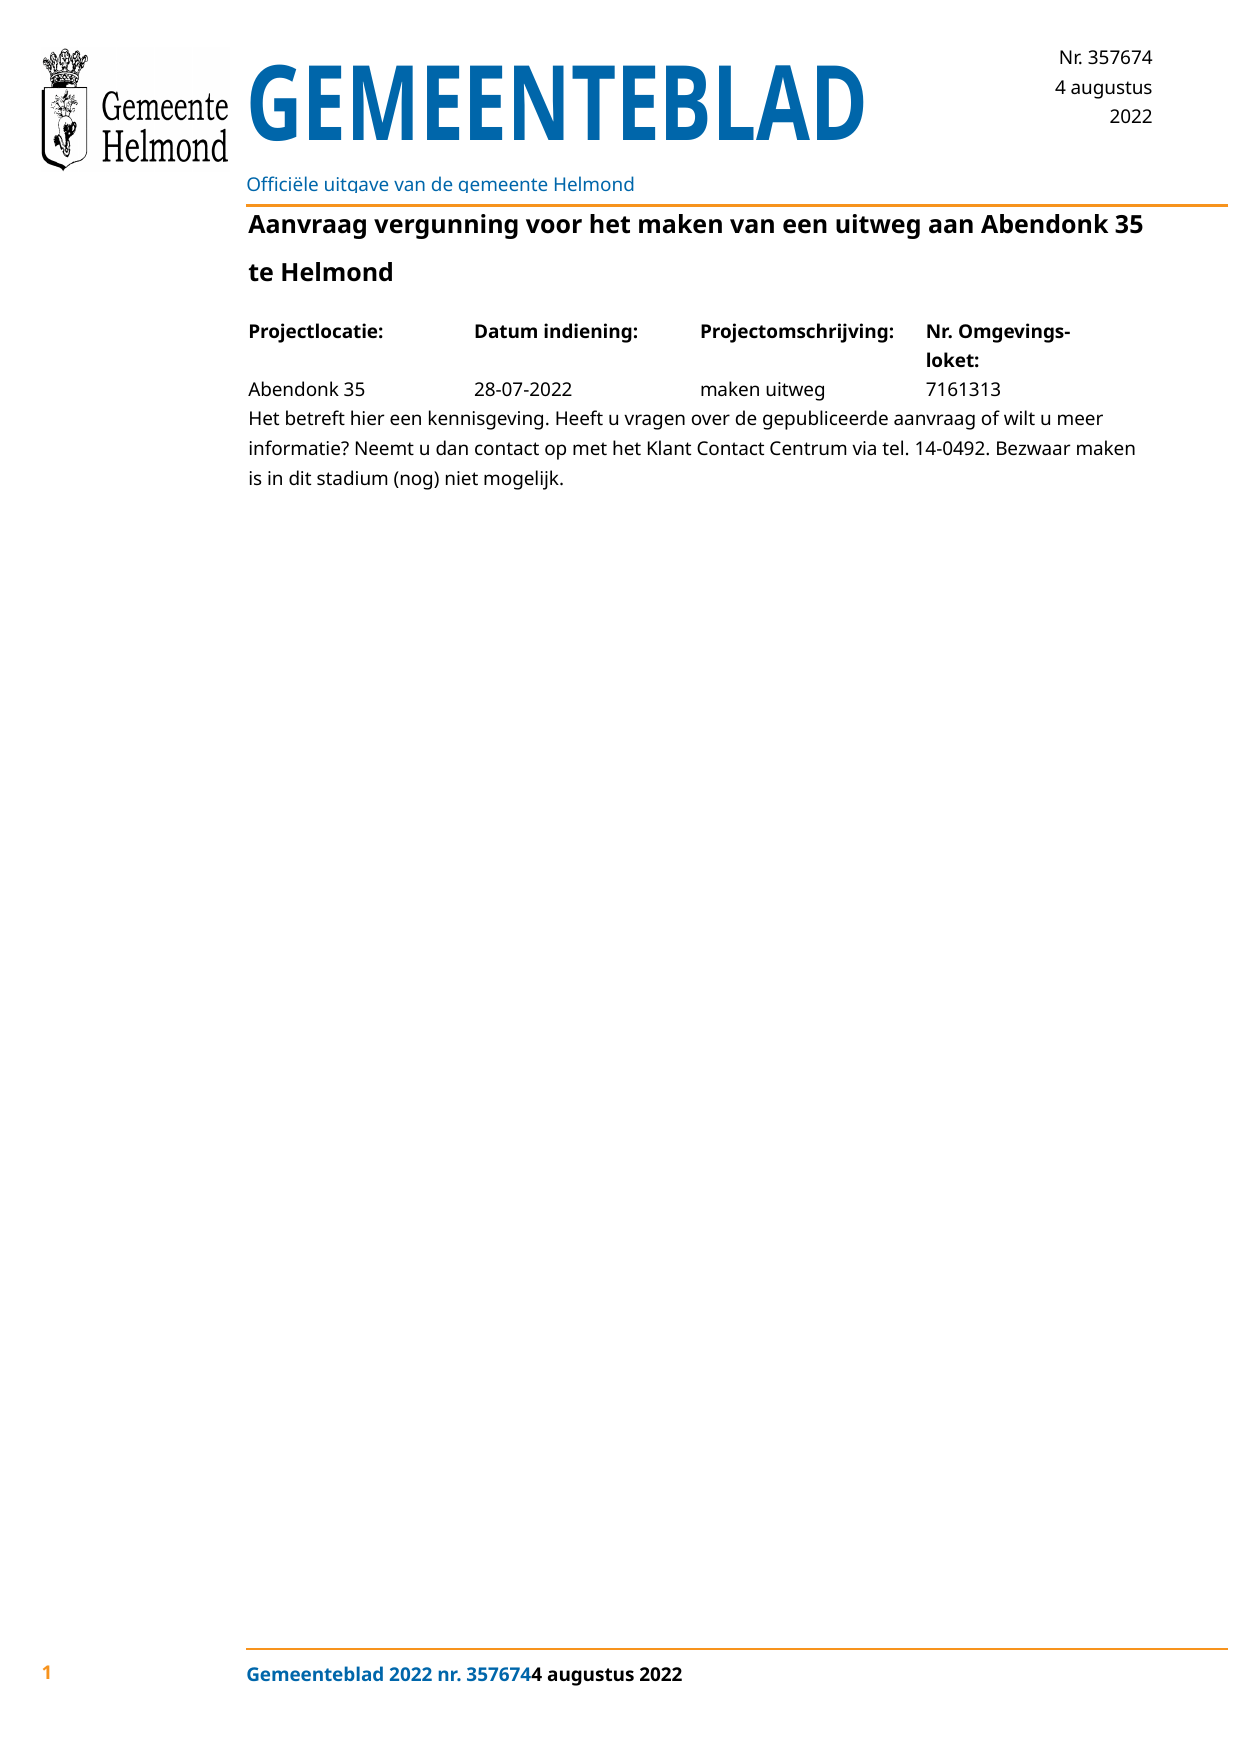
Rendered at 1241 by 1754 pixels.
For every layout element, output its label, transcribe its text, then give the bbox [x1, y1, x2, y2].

table_header 28-07-2022 [474, 377, 700, 402]
table_header 7161313 [926, 377, 1152, 402]
table_header Nr. Omgevings- loket: [926, 318, 1152, 373]
table_header Datum indiening: [474, 318, 700, 373]
text Aanvraag vergunning voor het maken van een uitweg aan Abendonk 35 te Helmond [248, 207, 1152, 288]
table_header Projectomschrijving: [700, 318, 926, 373]
table_header maken uitweg [700, 377, 926, 402]
text Het betreft hier een kennisgeving. Heeft u vragen over de gepubliceerde aanvraag of wilt u meer informatie? Neemt u dan contact op met het Klant Contact Centrum via tel. 14-0492. Bezwaar maken is in dit stadium (nog) niet mogelijk. [248, 406, 1152, 491]
table_header Abendonk 35 [248, 377, 474, 402]
picture [41, 47, 231, 172]
table_header Projectlocatie: [248, 318, 474, 373]
